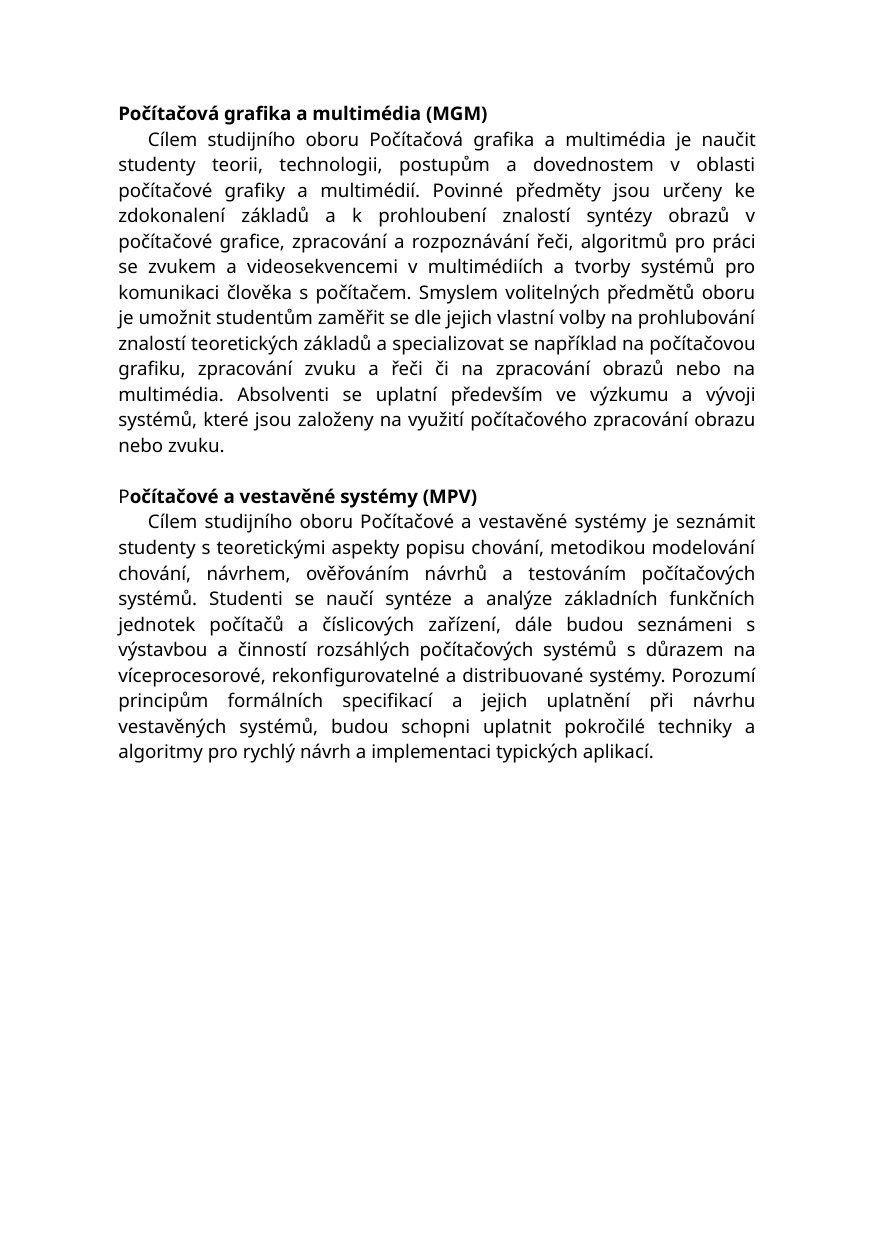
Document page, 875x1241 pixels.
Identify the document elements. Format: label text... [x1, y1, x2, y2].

text Cílem studijního oboru Počítačová grafika a multimédia je naučit studenty teorii, technologii, postupům a dovednostem v oblasti počítačové grafiky a multimédií. Povinné předměty jsou určeny ke zdokonalení základů a k prohloubení znalostí syntézy obrazů v počítačové grafice, zpracování a rozpoznávání řeči, algoritmů pro práci se zvukem a videosekvencemi v multimédiích a tvorby systémů pro komunikaci člověka s počítačem. Smyslem volitelných předmětů oboru je umožnit studentům zaměřit se dle jejich vlastní volby na prohlubování znalostí teoretických základů a specializovat se například na počítačovou grafiku, zpracování zvuku a řeči či na zpracování obrazů nebo na multimédia. Absolventi se uplatní především ve výzkumu a vývoji systémů, které jsou založeny na využití počítačového zpracování obrazu nebo zvuku. [118, 126, 756, 458]
text Počítačové a vestavěné systémy (MPV) [118, 483, 756, 509]
text Počítačová grafika a multimédia (MGM) [118, 100, 756, 126]
text Cílem studijního oboru Počítačové a vestavěné systémy je seznámit studenty s teoretickými aspekty popisu chování, metodikou modelování chování, návrhem, ověřováním návrhů a testováním počítačových systémů. Studenti se naučí syntéze a analýze základních funkčních jednotek počítačů a číslicových zařízení, dále budou seznámeni s výstavbou a činností rozsáhlých počítačových systémů s důrazem na víceprocesorové, rekonfigurovatelné a distribuované systémy. Porozumí principům formálních specifikací a jejich uplatnění při návrhu vestavěných systémů, budou schopni uplatnit pokročilé techniky a algoritmy pro rychlý návrh a implementaci typických aplikací. [118, 509, 756, 764]
